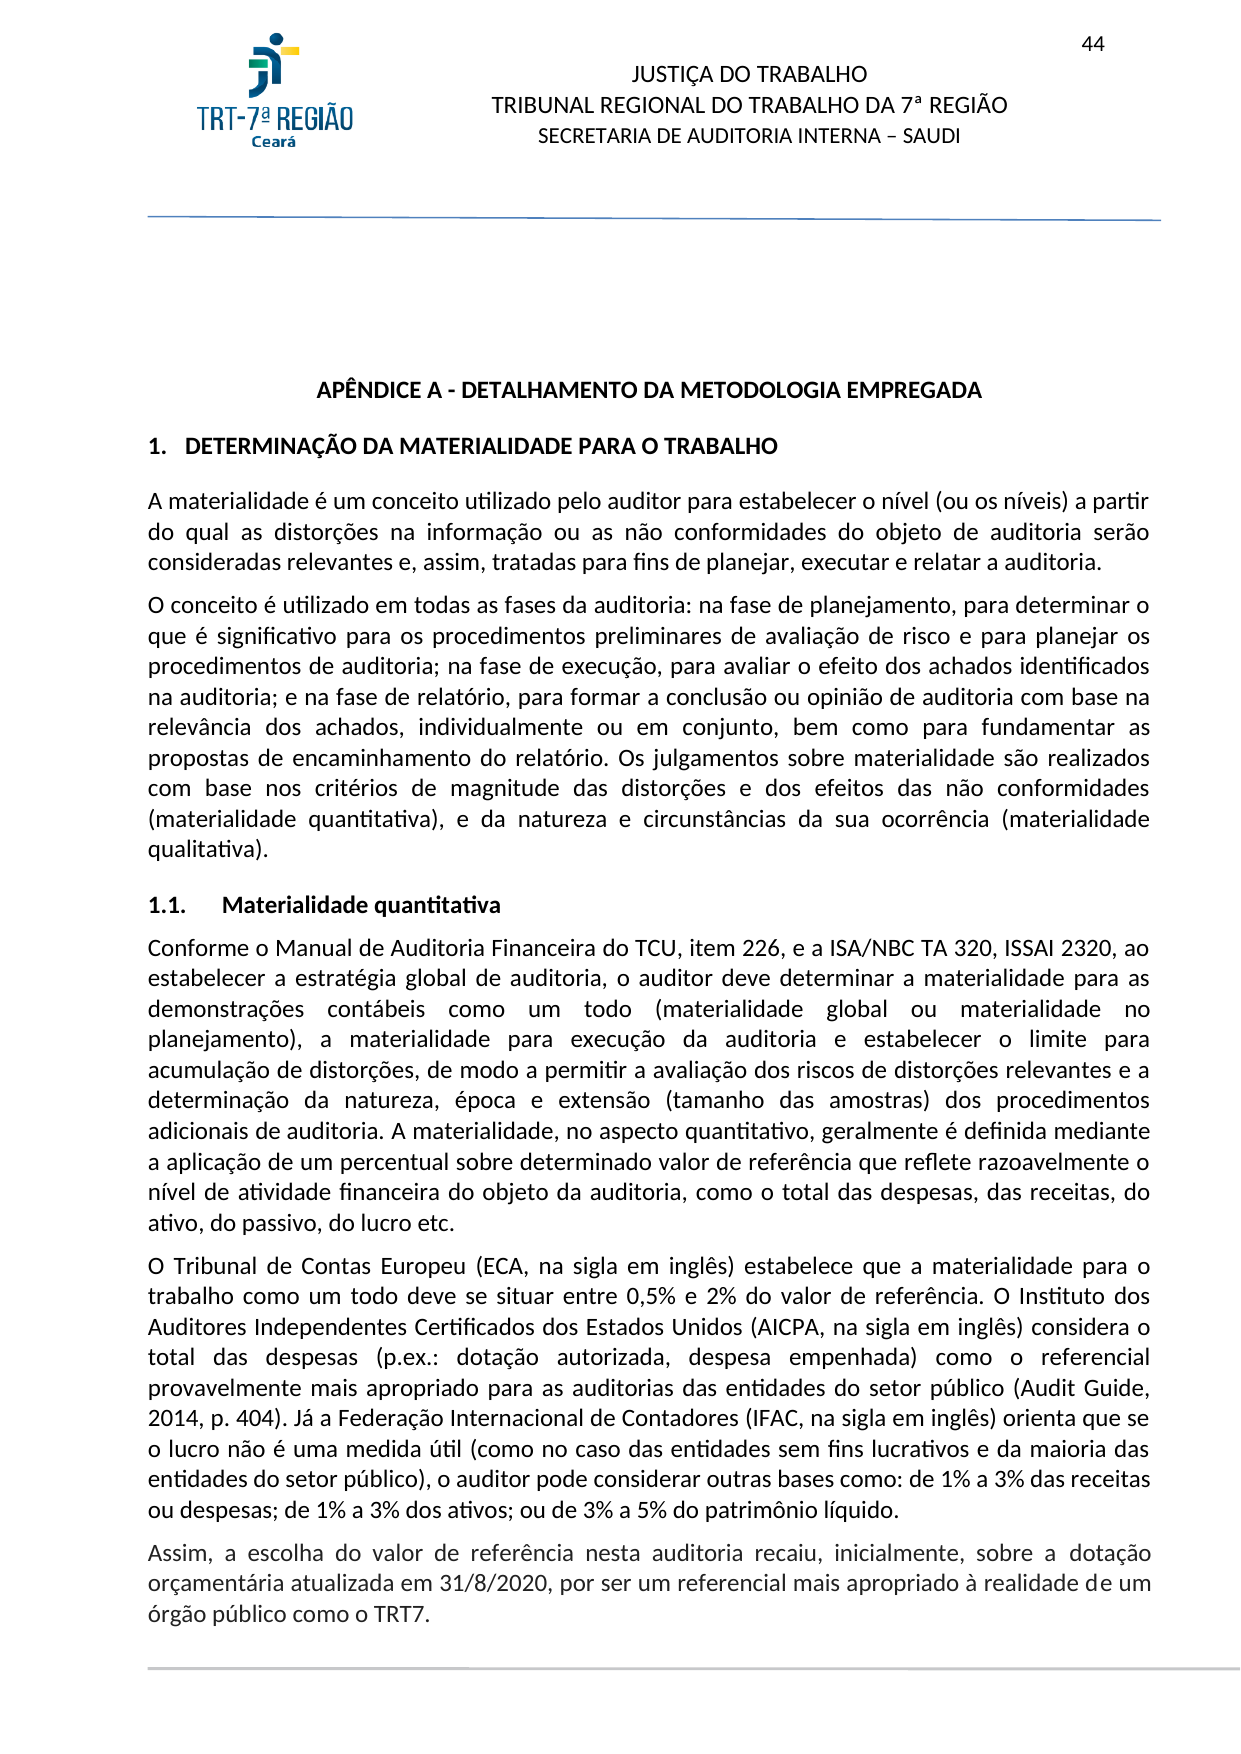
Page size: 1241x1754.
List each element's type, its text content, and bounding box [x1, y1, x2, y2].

text A materialidade é um conceito utilizado pelo auditor para estabelecer o nível (ou os níveis) a partir do qual as distorções na informação ou as não conformidades do objeto de auditoria serão consideradas relevantes e, assim, tratadas para fins de planejar, executar e relatar a auditoria. [148, 485, 1152, 577]
table_header [149, 268, 1151, 317]
picture [181, 30, 363, 154]
text O conceito é utilizado em todas as fases da auditoria: na fase de planejamento, para determinar o que é significativo para os procedimentos preliminares de avaliação de risco e para planejar os procedimentos de auditoria; na fase de execução, para avaliar o efeito dos achados identificados na auditoria; e na fase de relatório, para formar a conclusão ou opinião de auditoria com base na relevância dos achados, individualmente ou em conjunto, bem como para fundamentar as propostas de encaminhamento do relatório. Os julgamentos sobre materialidade são realizados com base nos critérios de magnitude das distorções e dos efeitos das não conformidades (materialidade quantitativa), e da natureza e circunstâncias da sua ocorrência (materialidade qualitativa). [148, 589, 1152, 864]
list Materialidade quantitativa [148, 889, 1152, 919]
text Conforme o Manual de Auditoria Financeira do TCU, item 226, e a ISA/NBC TA 320, ISSAI 2320, ao estabelecer a estratégia global de auditoria, o auditor deve determinar a materialidade para as demonstrações contábeis como um todo (materialidade global ou materialidade no planejamento), a materialidade para execução da auditoria e estabelecer o limite para acumulação de distorções, de modo a permitir a avaliação dos riscos de distorções relevantes e a determinação da natureza, época e extensão (tamanho das amostras) dos procedimentos adicionais de auditoria. A materialidade, no aspecto quantitativo, geralmente é definida mediante a aplicação de um percentual sobre determinado valor de referência que reflete razoavelmente o nível de atividade financeira do objeto da auditoria, como o total das despesas, das receitas, do ativo, do passivo, do lucro etc. [148, 932, 1152, 1237]
subtitle APÊNDICE A - DETALHAMENTO DA METODOLOGIA EMPREGADA [148, 374, 1152, 405]
list DETERMINAÇÃO DA MATERIALIDADE PARA O TRABALHO [148, 430, 1152, 460]
text Assim, a escolha do valor de referência nesta auditoria recaiu, inicialmente, sobre a dotação orçamentária atualizada em 31/8/2020, por ser um referencial mais apropriado à realidade de um órgão público como o TRT7. [148, 1537, 1152, 1628]
text O Tribunal de Contas Europeu (ECA, na sigla em inglês) estabelece que a materialidade para o trabalho como um todo deve se situar entre 0,5% e 2% do valor de referência. O Instituto dos Auditores Independentes Certificados dos Estados Unidos (AICPA, na sigla em inglês) considera o total das despesas (p.ex.: dotação autorizada, despesa empenhada) como o referencial provavelmente mais apropriado para as auditorias das entidades do setor público (Audit Guide, 2014, p. 404). Já a Federação Internacional de Contadores (IFAC, na sigla em inglês) orienta que se o lucro não é uma medida útil (como no caso das entidades sem fins lucrativos e da maioria das entidades do setor público), o auditor pode considerar outras bases como: de 1% a 3% das receitas ou despesas; de 1% a 3% dos ativos; ou de 3% a 5% do patrimônio líquido. [148, 1250, 1152, 1524]
